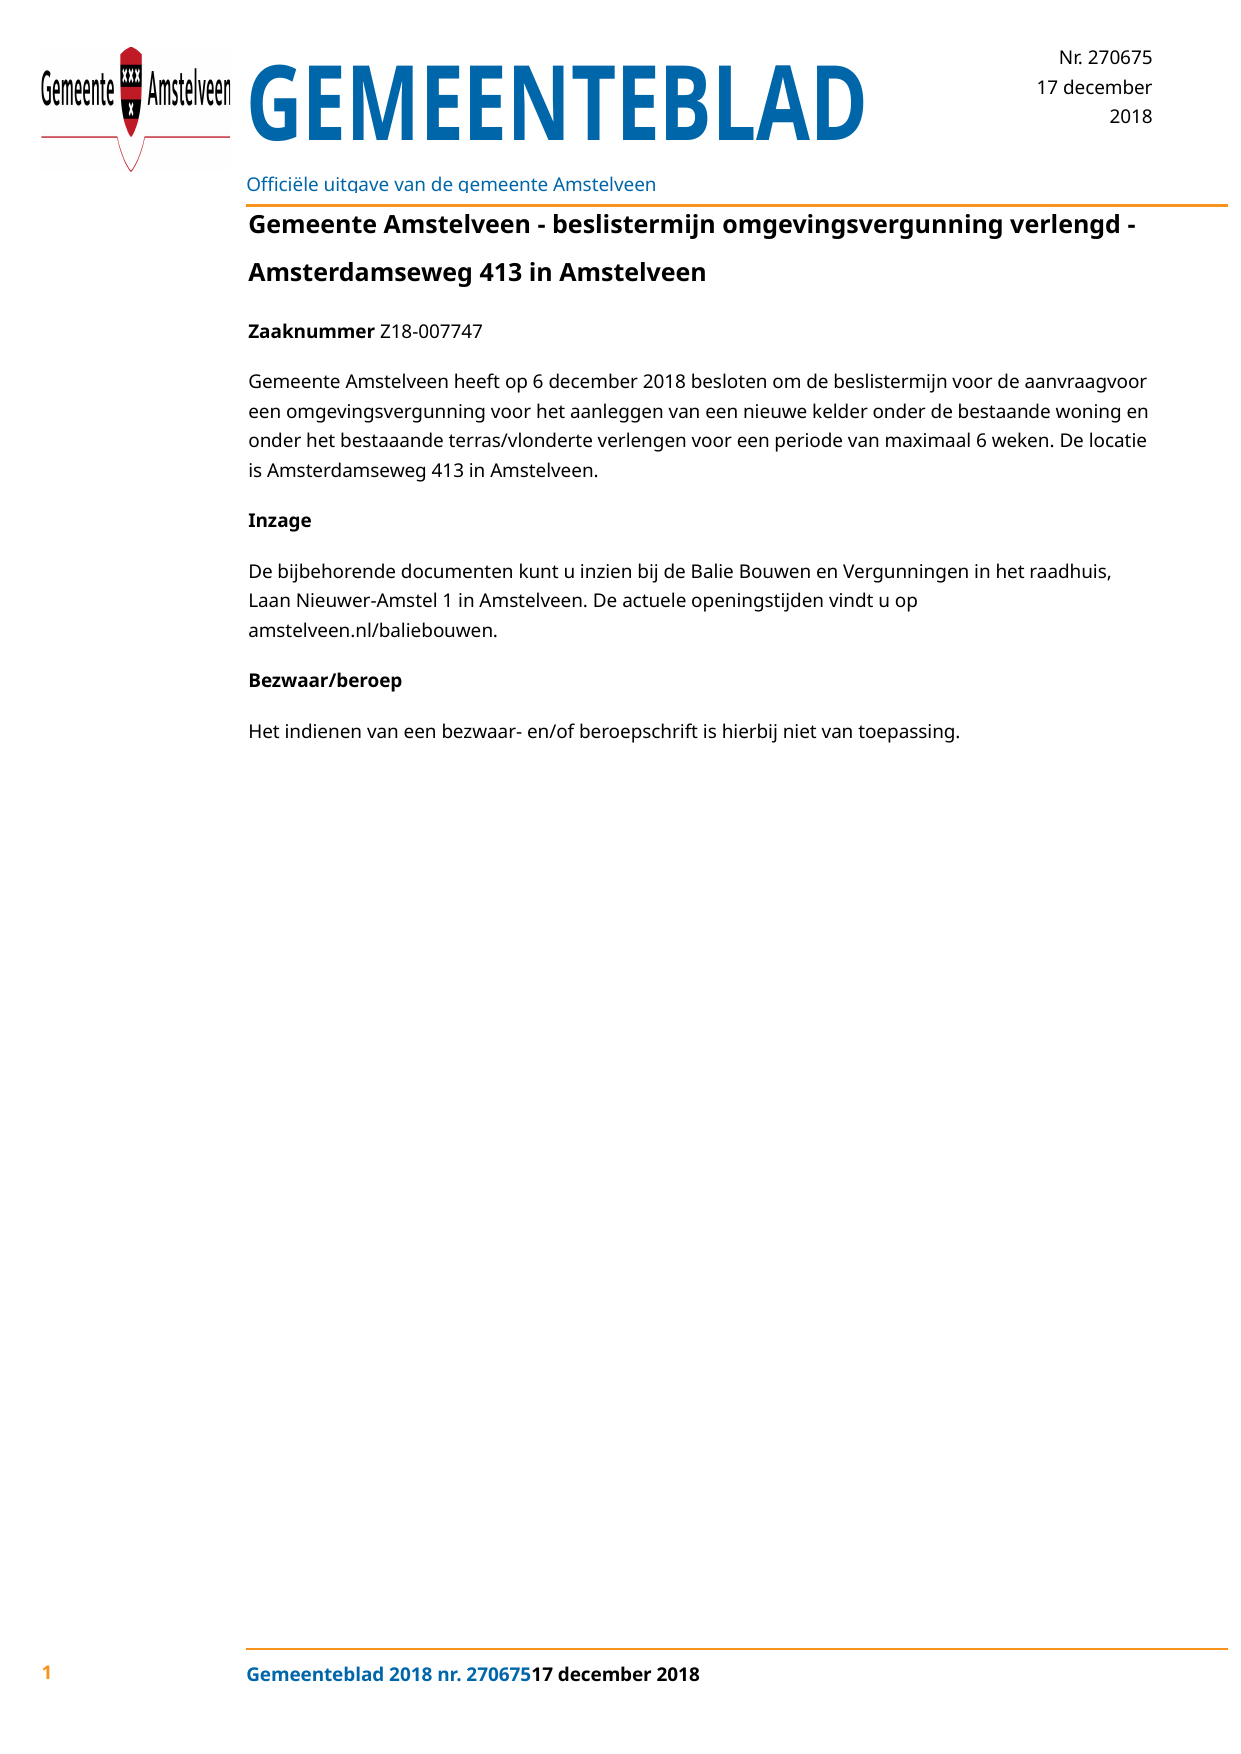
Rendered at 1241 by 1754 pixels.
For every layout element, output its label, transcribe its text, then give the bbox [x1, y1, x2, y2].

text Bezwaar/beroep [248, 667, 1152, 693]
picture [41, 47, 231, 172]
text De bijbehorende documenten kunt u inzien bij de Balie Bouwen en Vergunningen in het raadhuis, Laan Nieuwer-Amstel 1 in Amstelveen. De actuele openingstijden vindt u op amstelveen.nl/baliebouwen. [248, 558, 1152, 643]
text Zaaknummer Z18-007747 [248, 318, 1152, 344]
text Het indienen van een bezwaar- en/of beroepschrift is hierbij niet van toepassing. [248, 718, 1152, 744]
text Inzage [248, 507, 1152, 533]
text Gemeente Amstelveen - beslistermijn omgevingsvergunning verlengd - Amsterdamseweg 413 in Amstelveen [248, 207, 1152, 288]
text Gemeente Amstelveen heeft op 6 december 2018 besloten om de beslistermijn voor de aanvraagvoor een omgevingsvergunning voor het aanleggen van een nieuwe kelder onder de bestaande woning en onder het bestaaande terras/vlonderte verlengen voor een periode van maximaal 6 weken. De locatie is Amsterdamseweg 413 in Amstelveen. [248, 368, 1152, 483]
